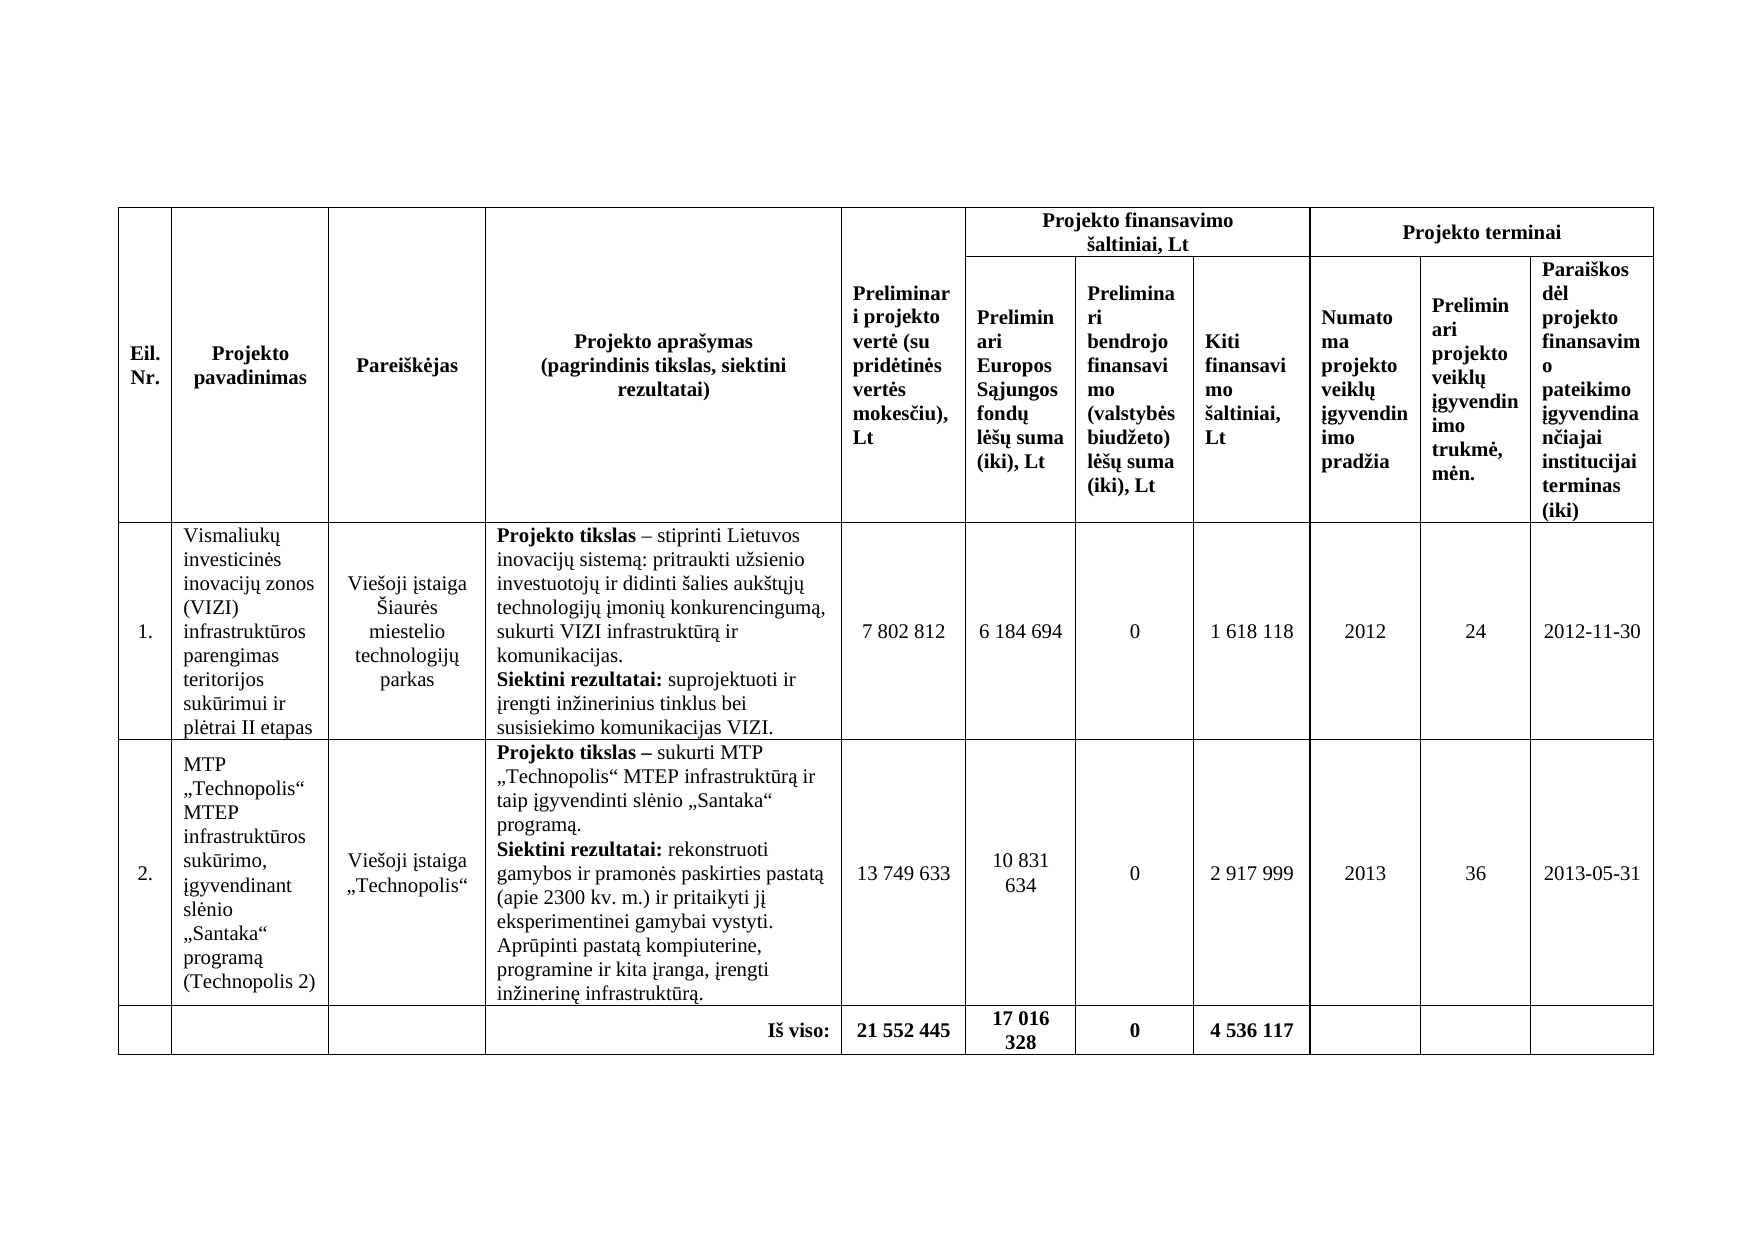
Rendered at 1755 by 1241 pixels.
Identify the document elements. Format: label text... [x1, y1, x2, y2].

table_header Pareiškėjas [329, 208, 485, 522]
table_cell 17 016 328 [966, 1006, 1075, 1054]
table_cell 36 [1421, 740, 1530, 1005]
table_header Projekto terminai [1311, 208, 1653, 256]
table_cell 2. [119, 740, 171, 1005]
table_cell 24 [1421, 523, 1530, 739]
table_cell Numatoma projekto veiklų įgyvendinimo pradžia [1311, 257, 1420, 522]
table_cell 2012 [1311, 523, 1420, 739]
table_cell Projekto tikslas – sukurti MTP „Technopolis“ MTEP infrastruktūrą ir taip įgyvendinti slėnio „Santaka“ programą. Siektini rezultatai: rekonstruoti gamybos ir pramonės paskirties pastatą (apie 2300 kv. m.) ir pritaikyti jį eksperimentinei gamybai vystyti. Aprūpinti pastatą kompiuterine, programine ir kita įranga, įrengti inžinerinę infrastruktūrą. [486, 740, 841, 1005]
table_header Preliminari projekto vertė (su pridėtinės vertės mokesčiu), Lt [842, 208, 965, 522]
table_cell Viešoji įstaiga „Technopolis“ [329, 740, 485, 1005]
table_cell 4 536 117 [1194, 1006, 1309, 1054]
table_cell 10 831 634 [966, 740, 1075, 1005]
table_header Projekto aprašymas (pagrindinis tikslas, siektini rezultatai) [486, 208, 841, 522]
table_cell 7 802 812 [842, 523, 965, 739]
table_cell [119, 1006, 171, 1054]
table_cell 0 [1076, 740, 1193, 1005]
table_cell Iš viso: [486, 1006, 841, 1054]
table_cell MTP „Technopolis“ MTEP infrastruktūros sukūrimo, įgyvendinant slėnio „Santaka“ programą (Technopolis 2) [172, 740, 328, 1005]
table_cell 13 749 633 [842, 740, 965, 1005]
table_cell 2 917 999 [1194, 740, 1309, 1005]
table_cell 0 [1076, 1006, 1193, 1054]
table_cell 0 [1076, 523, 1193, 739]
table_header Projekto finansavimo šaltiniai, Lt [966, 208, 1309, 256]
table_cell [1311, 1006, 1420, 1054]
table_cell Preliminari projekto veiklų įgyvendinimo trukmė, mėn. [1421, 257, 1530, 522]
table_cell [1421, 1006, 1530, 1054]
table_header Projekto pavadinimas [172, 208, 328, 522]
table_cell 1 618 118 [1194, 523, 1309, 739]
table_cell 21 552 445 [842, 1006, 965, 1054]
table_cell Paraiškos dėl projekto finansavimo pateikimo įgyvendinančiajai institucijai terminas (iki) [1531, 257, 1653, 522]
table_cell 1. [119, 523, 171, 739]
table_cell Projekto tikslas – stiprinti Lietuvos inovacijų sistemą: pritraukti užsienio investuotojų ir didinti šalies aukštųjų technologijų įmonių konkurencingumą, sukurti VIZI infrastruktūrą ir komunikacijas. Siektini rezultatai: suprojektuoti ir įrengti inžinerinius tinklus bei susisiekimo komunikacijas VIZI. [486, 523, 841, 739]
table_cell [1531, 1006, 1653, 1054]
table_cell Vismaliukų investicinės inovacijų zonos (VIZI) infrastruktūros parengimas teritorijos sukūrimui ir plėtrai II etapas [172, 523, 328, 739]
table_cell 2013 [1311, 740, 1420, 1005]
table_header Eil. Nr. [119, 208, 171, 522]
table_cell [172, 1006, 328, 1054]
table_cell Viešoji įstaiga Šiaurės miestelio technologijų parkas [329, 523, 485, 739]
table_cell 2013-05-31 [1531, 740, 1653, 1005]
table_cell Kiti finansavimo šaltiniai, Lt [1194, 257, 1309, 522]
table_cell 6 184 694 [966, 523, 1075, 739]
table_cell Preliminari bendrojo finansavimo (valstybės biudžeto) lėšų suma (iki), Lt [1076, 257, 1193, 522]
table_cell [329, 1006, 485, 1054]
table_cell Preliminari Europos Sąjungos fondų lėšų suma (iki), Lt [966, 257, 1075, 522]
table_cell 2012-11-30 [1531, 523, 1653, 739]
